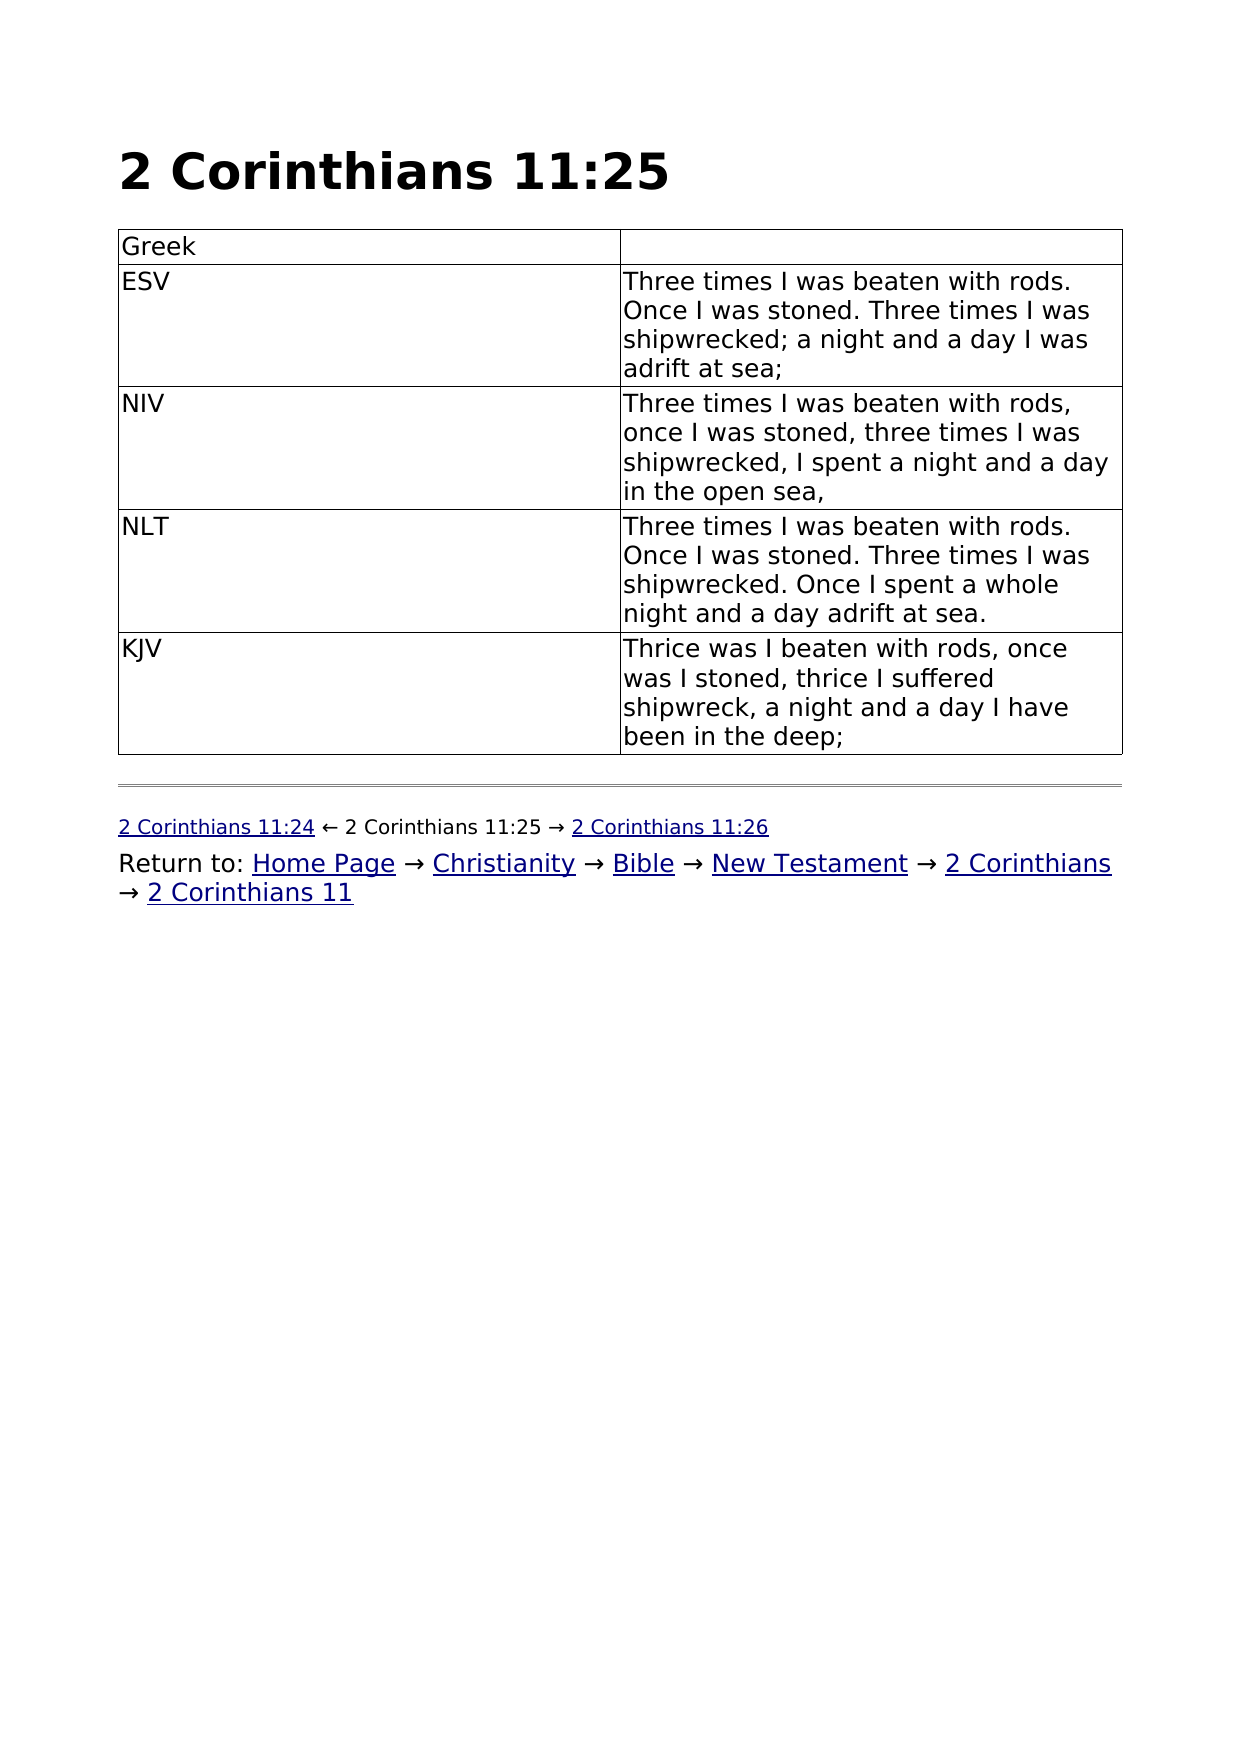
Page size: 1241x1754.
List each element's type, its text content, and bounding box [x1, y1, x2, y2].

table_cell NLT [119, 510, 620, 632]
table_header [621, 230, 1122, 264]
table_cell Three times I was beaten with rods, once I was stoned, three times I was shipwrecked, I spent a night and a day in the open sea, [621, 387, 1122, 509]
table_cell KJV [119, 633, 620, 754]
subtitle 2 Corinthians 11:25 [118, 143, 1122, 201]
text Return to: Home Page → Christianity → Bible → New Testament → 2 Corinthians → 2 Corinthians 11 [118, 849, 1122, 908]
table_header Greek [119, 230, 620, 264]
table_cell ESV [119, 265, 620, 386]
table_cell Thrice was I beaten with rods, once was I stoned, thrice I suffered shipwreck, a night and a day I have been in the deep; [621, 633, 1122, 754]
table_cell Three times I was beaten with rods. Once I was stoned. Three times I was shipwrecked. Once I spent a whole night and a day adrift at sea. [621, 510, 1122, 632]
table_cell NIV [119, 387, 620, 509]
table_cell Three times I was beaten with rods. Once I was stoned. Three times I was shipwrecked; a night and a day I was adrift at sea; [621, 265, 1122, 386]
text 2 Corinthians 11:24 ← 2 Corinthians 11:25 → 2 Corinthians 11:26 [118, 815, 1122, 849]
